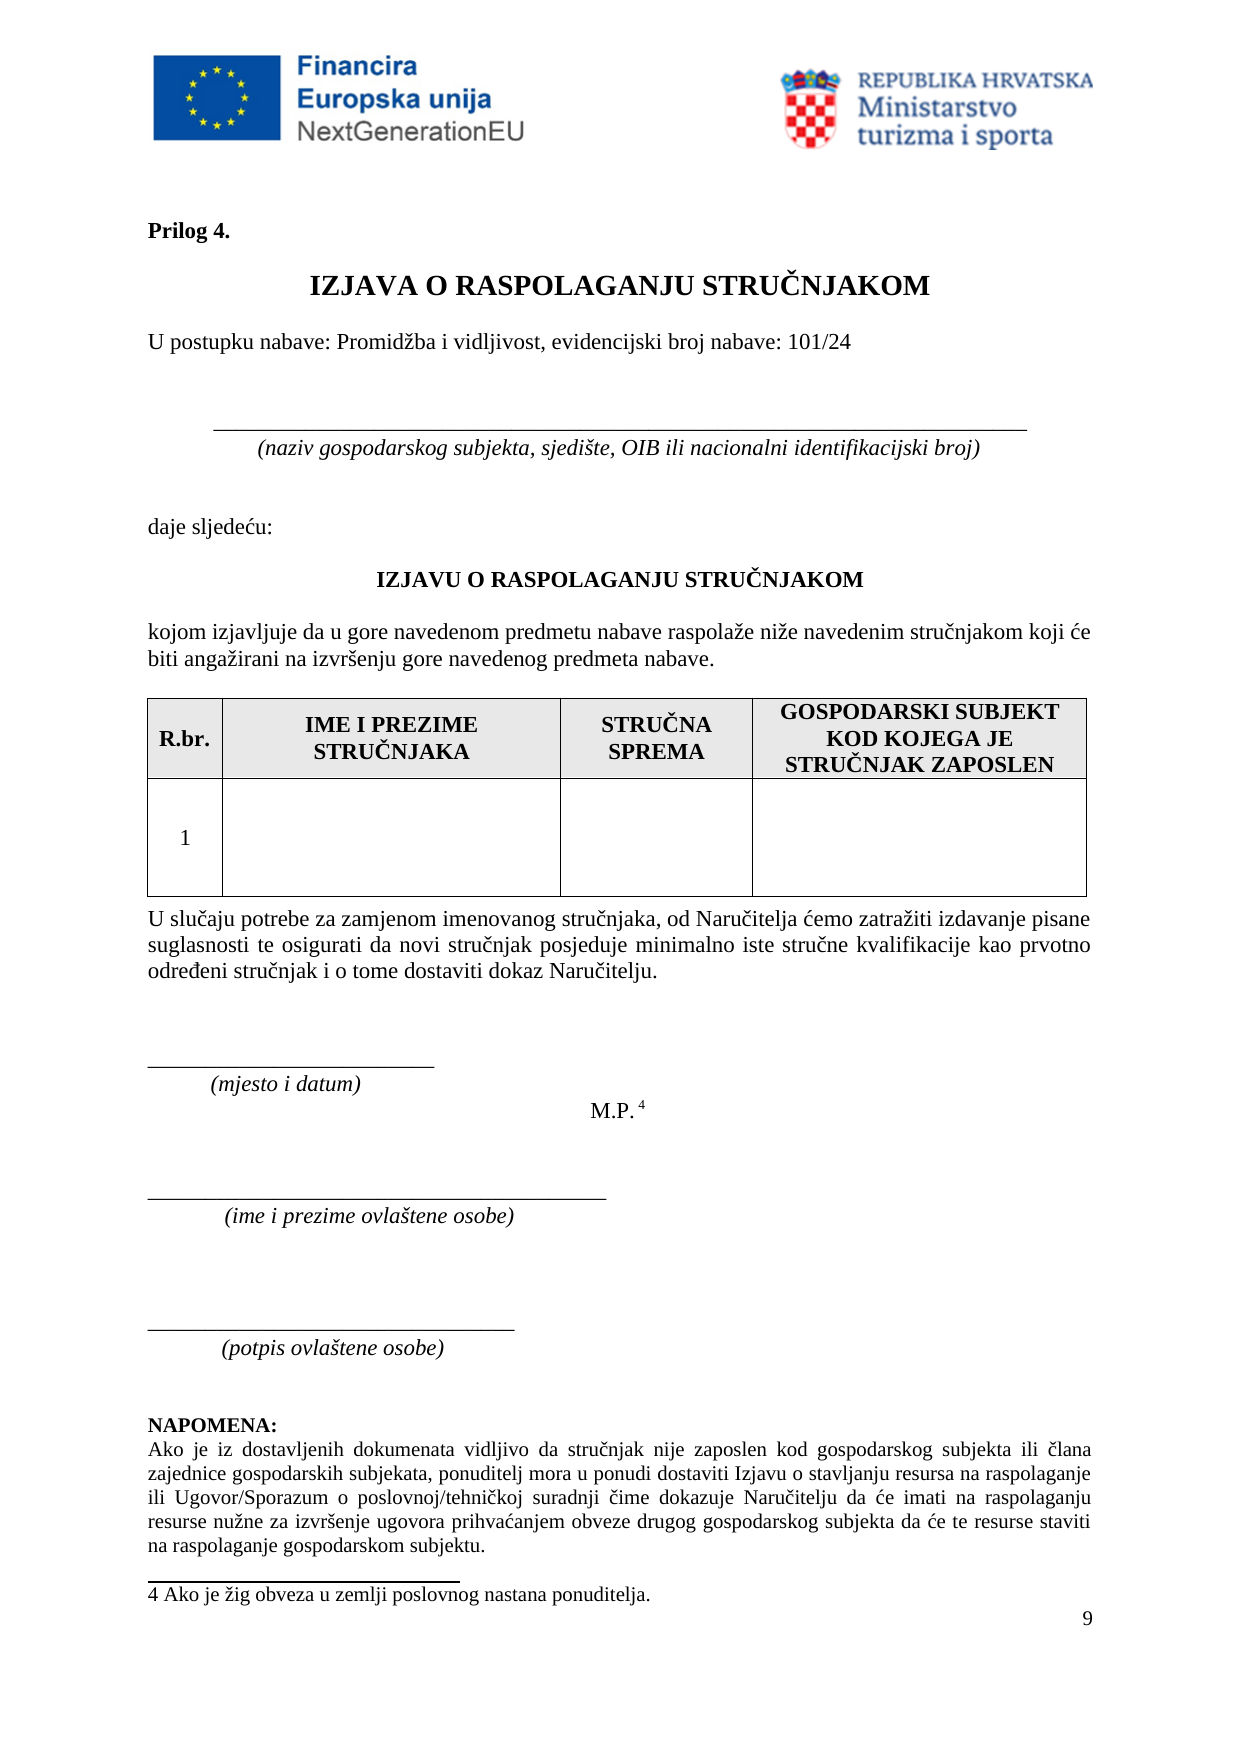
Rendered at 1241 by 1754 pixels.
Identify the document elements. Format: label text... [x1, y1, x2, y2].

table_cell [223, 779, 560, 896]
text ________________________________ [148, 1307, 1093, 1334]
text (ime i prezime ovlaštene osobe) [148, 1202, 1093, 1228]
table_header IME I PREZIME STRUČNJAKA [223, 699, 560, 777]
text _______________________________________________________________________ [148, 407, 1093, 434]
text (potpis ovlaštene osobe) [148, 1334, 1093, 1360]
text _________________________ [148, 1044, 1093, 1070]
text (naziv gospodarskog subjekta, sjedište, OIB ili nacionalni identifikacijski broj) [148, 434, 1093, 460]
table_cell [753, 779, 1086, 896]
text Prilog 4. [148, 217, 1093, 244]
text (mjesto i datum) [148, 1070, 1093, 1097]
text ________________________________________ [148, 1176, 1093, 1202]
table_header R.br. [148, 699, 222, 777]
table_cell [561, 779, 752, 896]
text U slučaju potrebe za zamjenom imenovanog stručnjaka, od Naručitelja ćemo zatražiti izdavanje pisane suglasnosti te osigurati da novi stručnjak posjeduje minimalno iste stručne kvalifikacije kao prvotno određeni stručnjak i o tome dostaviti dokaz Naručitelju. [148, 905, 1092, 984]
table_cell 1 [148, 779, 222, 896]
text Ako je žig obveza u zemlji poslovnog nastana ponuditelja. [148, 1582, 1093, 1606]
text IZJAVA O RASPOLAGANJU STRUČNJAKOM [148, 268, 1093, 302]
table_header STRUČNA SPREMA [561, 699, 752, 777]
text kojom izjavljuje da u gore navedenom predmetu nabave raspolaže niže navedenim stručnjakom koji će biti angažirani na izvršenju gore navedenog predmeta nabave. [148, 618, 1093, 671]
text U postupku nabave: Promidžba i vidljivost, evidencijski broj nabave: 101/24 [148, 328, 1093, 355]
text IZJAVU O RASPOLAGANJU STRUČNJAKOM [148, 566, 1093, 592]
text Ako je iz dostavljenih dokumenata vidljivo da stručnjak nije zaposlen kod gospodarskog subjekta ili člana zajednice gospodarskih subjekata, ponuditelj mora u ponudi dostaviti Izjavu o stavljanju resursa na raspolaganje ili Ugovor/Sporazum o poslovnoj/tehničkoj suradnji čime dokazuje Naručitelju da će imati na raspolaganju resurse nužne za izvršenje ugovora prihvaćanjem obveze drugog gospodarskog subjekta da će te resurse staviti na raspolaganje gospodarskom subjektu. [148, 1437, 1093, 1557]
text daje sljedeću: [148, 513, 1093, 539]
table_header GOSPODARSKI SUBJEKT KOD KOJEGA JE STRUČNJAK ZAPOSLEN [753, 699, 1086, 777]
text NAPOMENA: [148, 1413, 1093, 1437]
text M.P. [148, 1097, 1093, 1123]
